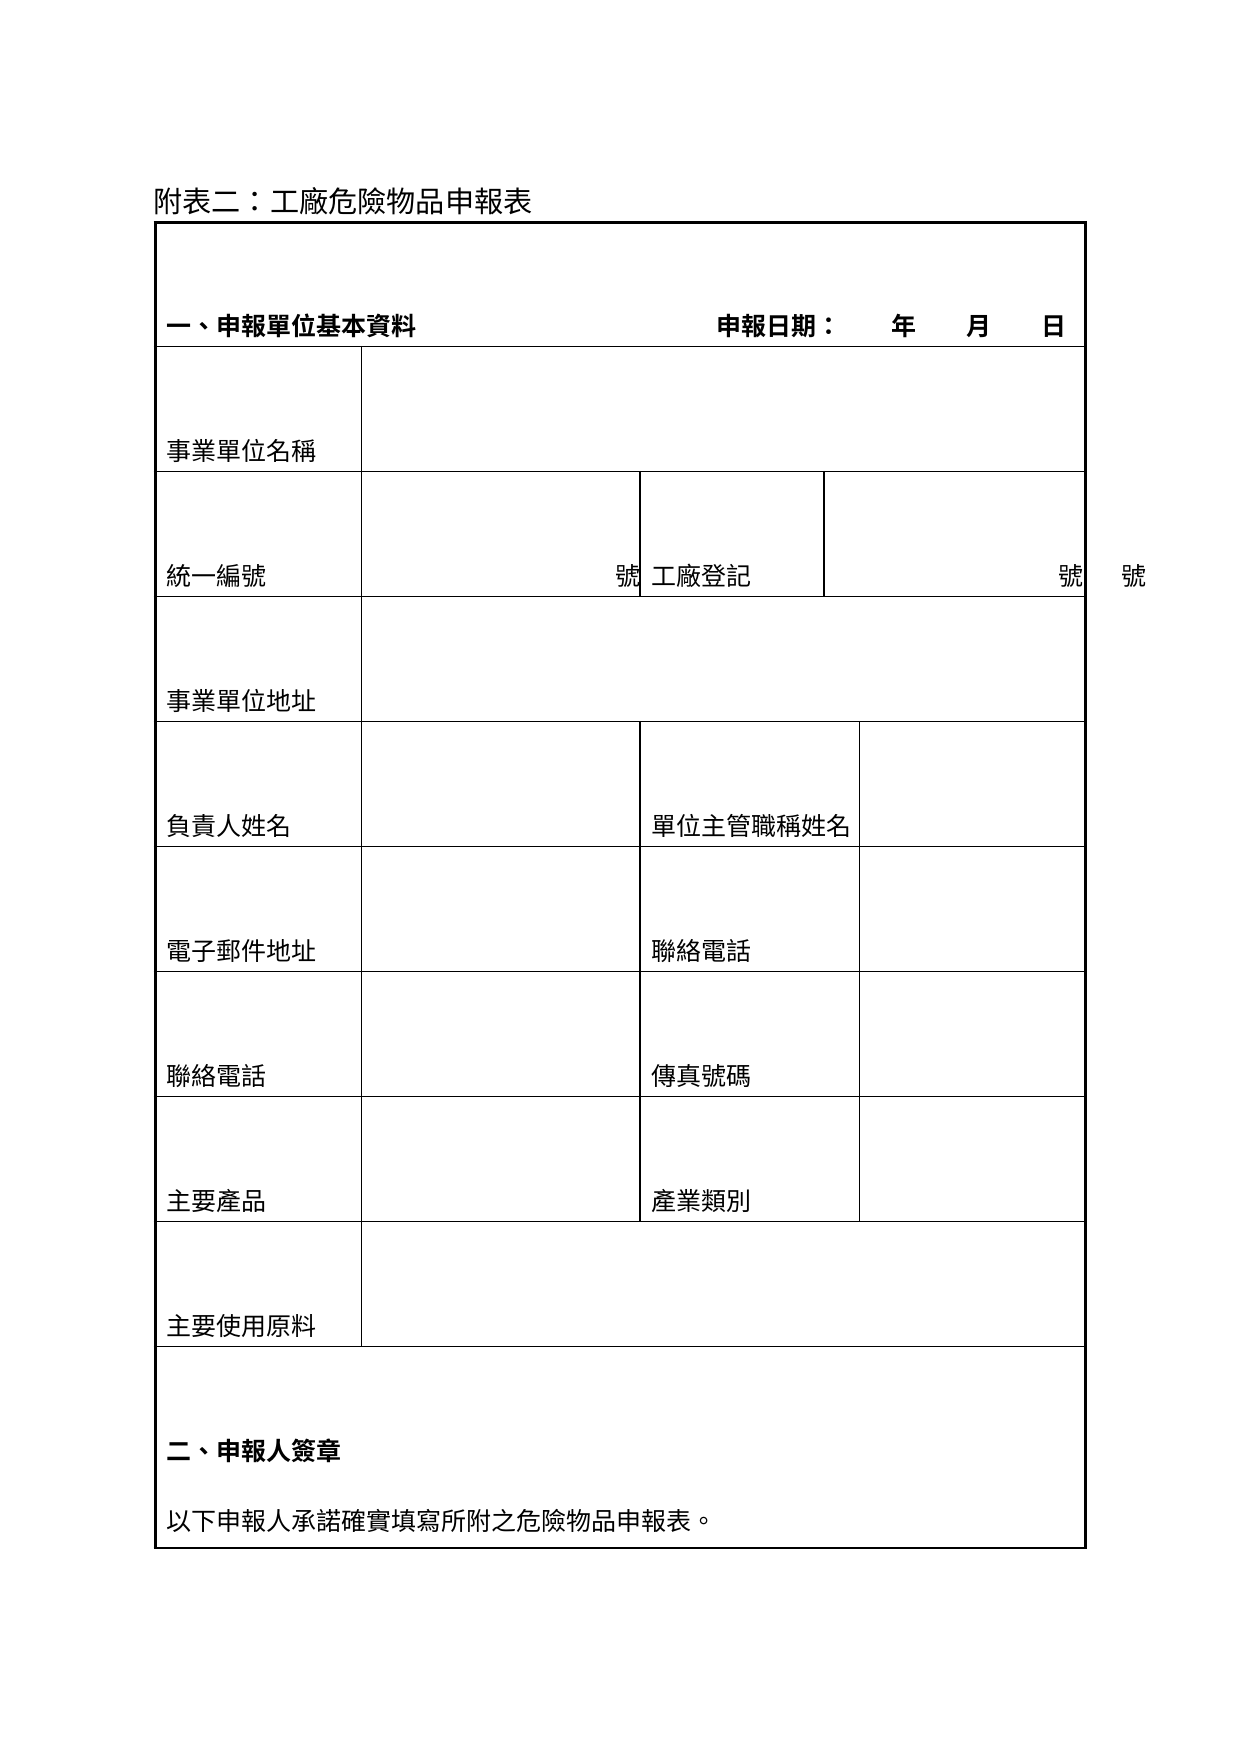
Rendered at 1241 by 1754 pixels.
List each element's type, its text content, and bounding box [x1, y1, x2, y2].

table_cell 號 [362, 472, 639, 596]
table_cell 單位主管職稱姓名 [641, 722, 859, 846]
table_cell 負責人姓名 [157, 722, 361, 846]
table_cell 號 號 [825, 472, 1084, 596]
table_cell [362, 597, 1084, 721]
table_cell [362, 1222, 1084, 1346]
table_cell [860, 847, 1084, 971]
table_cell 主要使用原料 [157, 1222, 361, 1346]
table_cell 事業單位名稱 [157, 347, 361, 471]
table_cell 二、申報人簽章 [157, 1347, 1084, 1471]
table_cell 電子郵件地址 [157, 847, 361, 971]
table_cell 聯絡電話 [157, 972, 361, 1096]
table_cell 傳真號碼 [641, 972, 859, 1096]
text 附表二：工廠危險物品申報表 [101, 158, 1194, 221]
table_cell 工廠登記 [641, 472, 823, 596]
table_cell [362, 347, 1084, 471]
table_cell [362, 1097, 639, 1221]
table_cell 主要產品 [157, 1097, 361, 1221]
table_cell [860, 722, 1084, 846]
table_cell 以下申報人承諾確實填寫所附之危險物品申報表。 [157, 1471, 1084, 1547]
table_cell 聯絡電話 [641, 847, 859, 971]
table_cell [362, 722, 639, 846]
table_header 一、申報單位基本資料 申報日期： 年 月 日 [157, 224, 1084, 346]
table_cell [362, 847, 639, 971]
table_cell [362, 972, 639, 1096]
table_cell [860, 972, 1084, 1096]
table_cell 產業類別 [641, 1097, 859, 1221]
table_cell 統一編號 [157, 472, 361, 596]
table_cell [860, 1097, 1084, 1221]
table_cell 事業單位地址 [157, 597, 361, 721]
